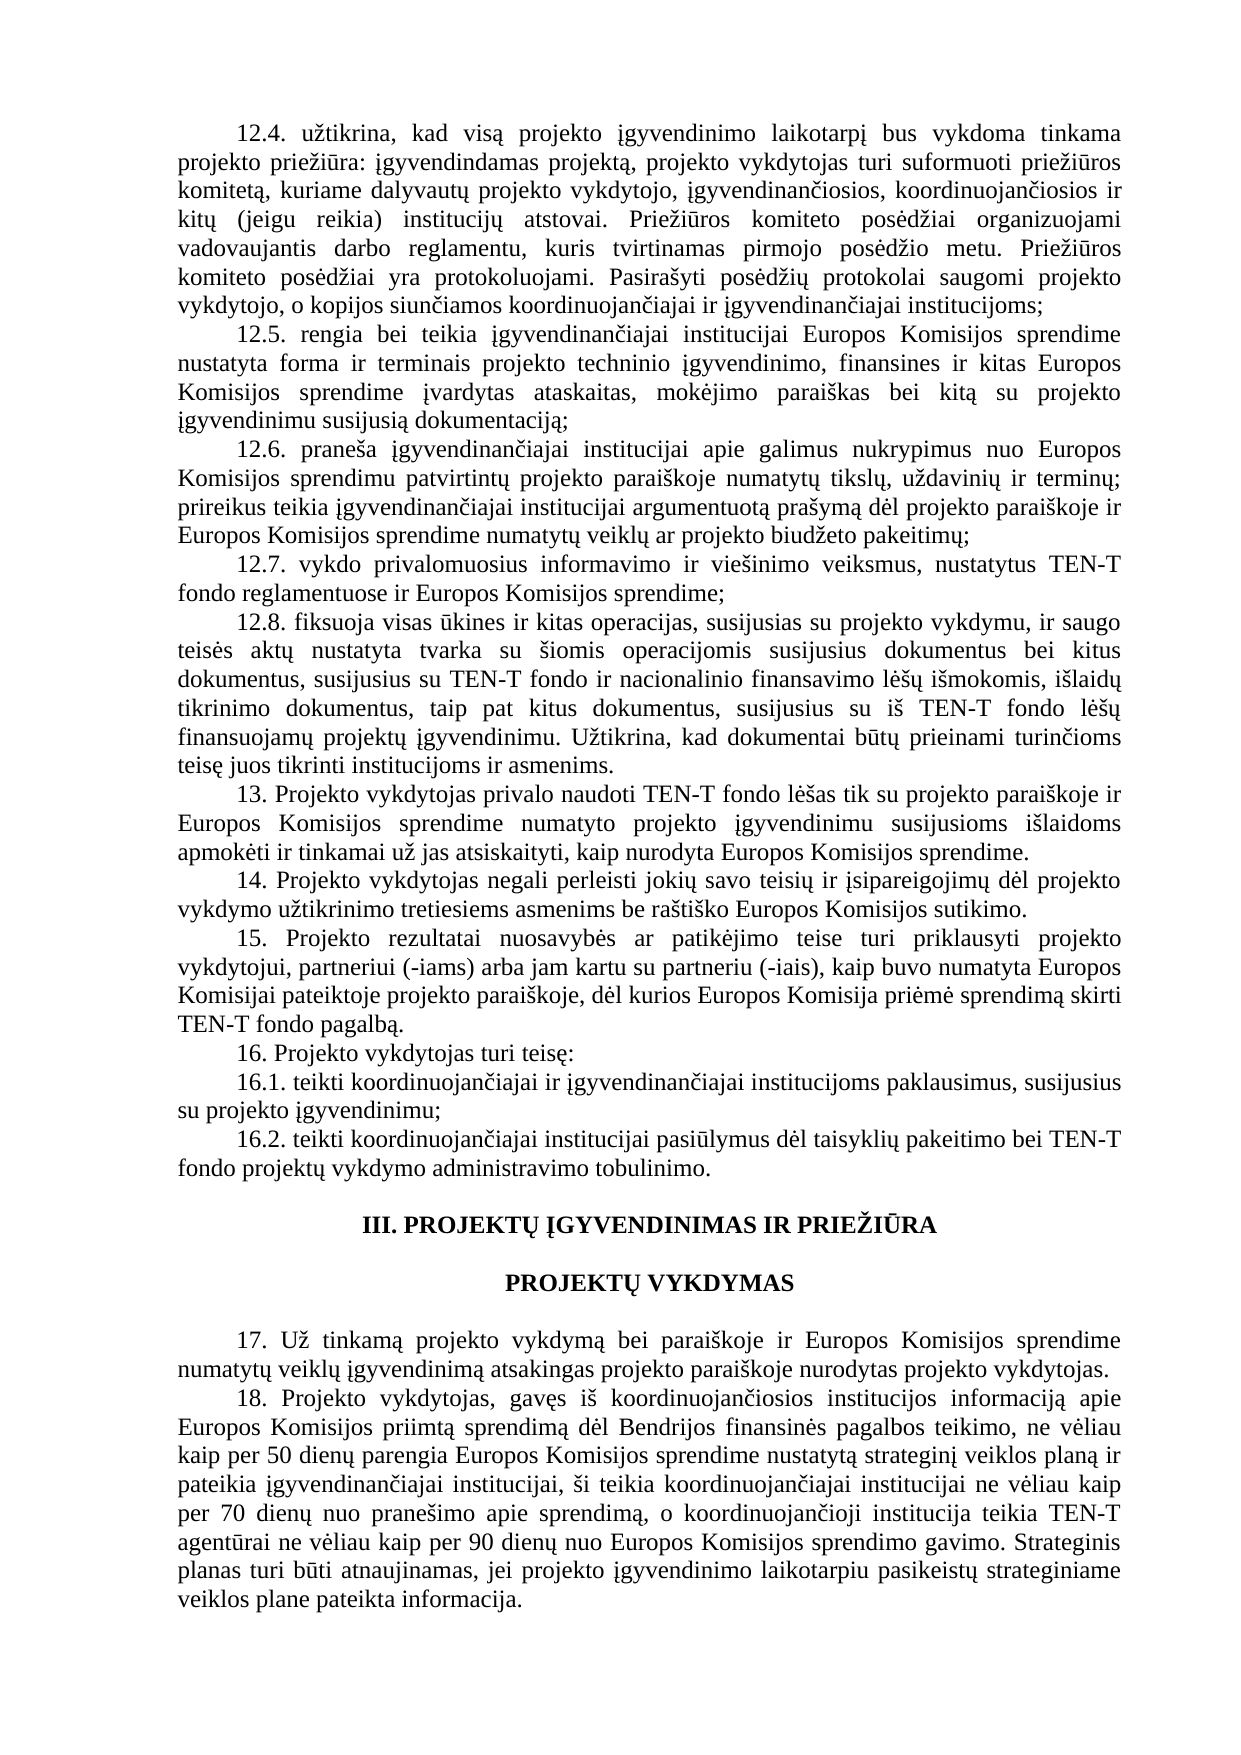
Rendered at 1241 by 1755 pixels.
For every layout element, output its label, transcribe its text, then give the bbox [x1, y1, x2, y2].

text 18. Projekto vykdytojas, gavęs iš koordinuojančiosios institucijos informaciją apie Europos Komisijos priimtą sprendimą dėl Bendrijos finansinės pagalbos teikimo, ne vėliau kaip per 50 dienų parengia Europos Komisijos sprendime nustatytą strateginį veiklos planą ir pateikia įgyvendinančiajai institucijai, ši teikia koordinuojančiajai institucijai ne vėliau kaip per 70 dienų nuo pranešimo apie sprendimą, o koordinuojančioji institucija teikia TEN-T agentūrai ne vėliau kaip per 90 dienų nuo Europos Komisijos sprendimo gavimo. Strateginis planas turi būti atnaujinamas, jei projekto įgyvendinimo laikotarpiu pasikeistų strateginiame veiklos plane pateikta informacija. [177, 1383, 1122, 1613]
text 12.8. fiksuoja visas ūkines ir kitas operacijas, susijusias su projekto vykdymu, ir saugo teisės aktų nustatyta tvarka su šiomis operacijomis susijusius dokumentus bei kitus dokumentus, susijusius su TEN-T fondo ir nacionalinio finansavimo lėšų išmokomis, išlaidų tikrinimo dokumentus, taip pat kitus dokumentus, susijusius su iš TEN-T fondo lėšų finansuojamų projektų įgyvendinimu. Užtikrina, kad dokumentai būtų prieinami turinčioms teisę juos tikrinti institucijoms ir asmenims. [177, 607, 1122, 779]
text 12.4. užtikrina, kad visą projekto įgyvendinimo laikotarpį bus vykdoma tinkama projekto priežiūra: įgyvendindamas projektą, projekto vykdytojas turi suformuoti priežiūros komitetą, kuriame dalyvautų projekto vykdytojo, įgyvendinančiosios, koordinuojančiosios ir kitų (jeigu reikia) institucijų atstovai. Priežiūros komiteto posėdžiai organizuojami vadovaujantis darbo reglamentu, kuris tvirtinamas pirmojo posėdžio metu. Priežiūros komiteto posėdžiai yra protokoluojami. Pasirašyti posėdžių protokolai saugomi projekto vykdytojo, o kopijos siunčiamos koordinuojančiajai ir įgyvendinančiajai institucijoms; [177, 118, 1122, 319]
text 12.6. praneša įgyvendinančiajai institucijai apie galimus nukrypimus nuo Europos Komisijos sprendimu patvirtintų projekto paraiškoje numatytų tikslų, uždavinių ir terminų; prireikus teikia įgyvendinančiajai institucijai argumentuotą prašymą dėl projekto paraiškoje ir Europos Komisijos sprendime numatytų veiklų ar projekto biudžeto pakeitimų; [177, 434, 1122, 549]
text 15. Projekto rezultatai nuosavybės ar patikėjimo teise turi priklausyti projekto vykdytojui, partneriui (-iams) arba jam kartu su partneriu (-iais), kaip buvo numatyta Europos Komisijai pateiktoje projekto paraiškoje, dėl kurios Europos Komisija priėmė sprendimą skirti TEN-T fondo pagalbą. [177, 923, 1122, 1038]
text 16.2. teikti koordinuojančiajai institucijai pasiūlymus dėl taisyklių pakeitimo bei TEN-T fondo projektų vykdymo administravimo tobulinimo. [177, 1124, 1122, 1182]
text 12.5. rengia bei teikia įgyvendinančiajai institucijai Europos Komisijos sprendime nustatyta forma ir terminais projekto techninio įgyvendinimo, finansines ir kitas Europos Komisijos sprendime įvardytas ataskaitas, mokėjimo paraiškas bei kitą su projekto įgyvendinimu susijusią dokumentaciją; [177, 319, 1122, 434]
text III. PROJEKTŲ ĮGYVENDINIMAS IR PRIEŽIŪRA [177, 1211, 1122, 1239]
text 16. Projekto vykdytojas turi teisę: [177, 1038, 1122, 1067]
text PROJEKTŲ VYKDYMAS [177, 1268, 1122, 1297]
text 14. Projekto vykdytojas negali perleisti jokių savo teisių ir įsipareigojimų dėl projekto vykdymo užtikrinimo tretiesiems asmenims be raštiško Europos Komisijos sutikimo. [177, 866, 1122, 923]
text 12.7. vykdo privalomuosius informavimo ir viešinimo veiksmus, nustatytus TEN-T fondo reglamentuose ir Europos Komisijos sprendime; [177, 549, 1122, 607]
text 16.1. teikti koordinuojančiajai ir įgyvendinančiajai institucijoms paklausimus, susijusius su projekto įgyvendinimu; [177, 1067, 1122, 1124]
text 13. Projekto vykdytojas privalo naudoti TEN-T fondo lėšas tik su projekto paraiškoje ir Europos Komisijos sprendime numatyto projekto įgyvendinimu susijusioms išlaidoms apmokėti ir tinkamai už jas atsiskaityti, kaip nurodyta Europos Komisijos sprendime. [177, 779, 1122, 866]
text 17. Už tinkamą projekto vykdymą bei paraiškoje ir Europos Komisijos sprendime numatytų veiklų įgyvendinimą atsakingas projekto paraiškoje nurodytas projekto vykdytojas. [177, 1326, 1122, 1383]
